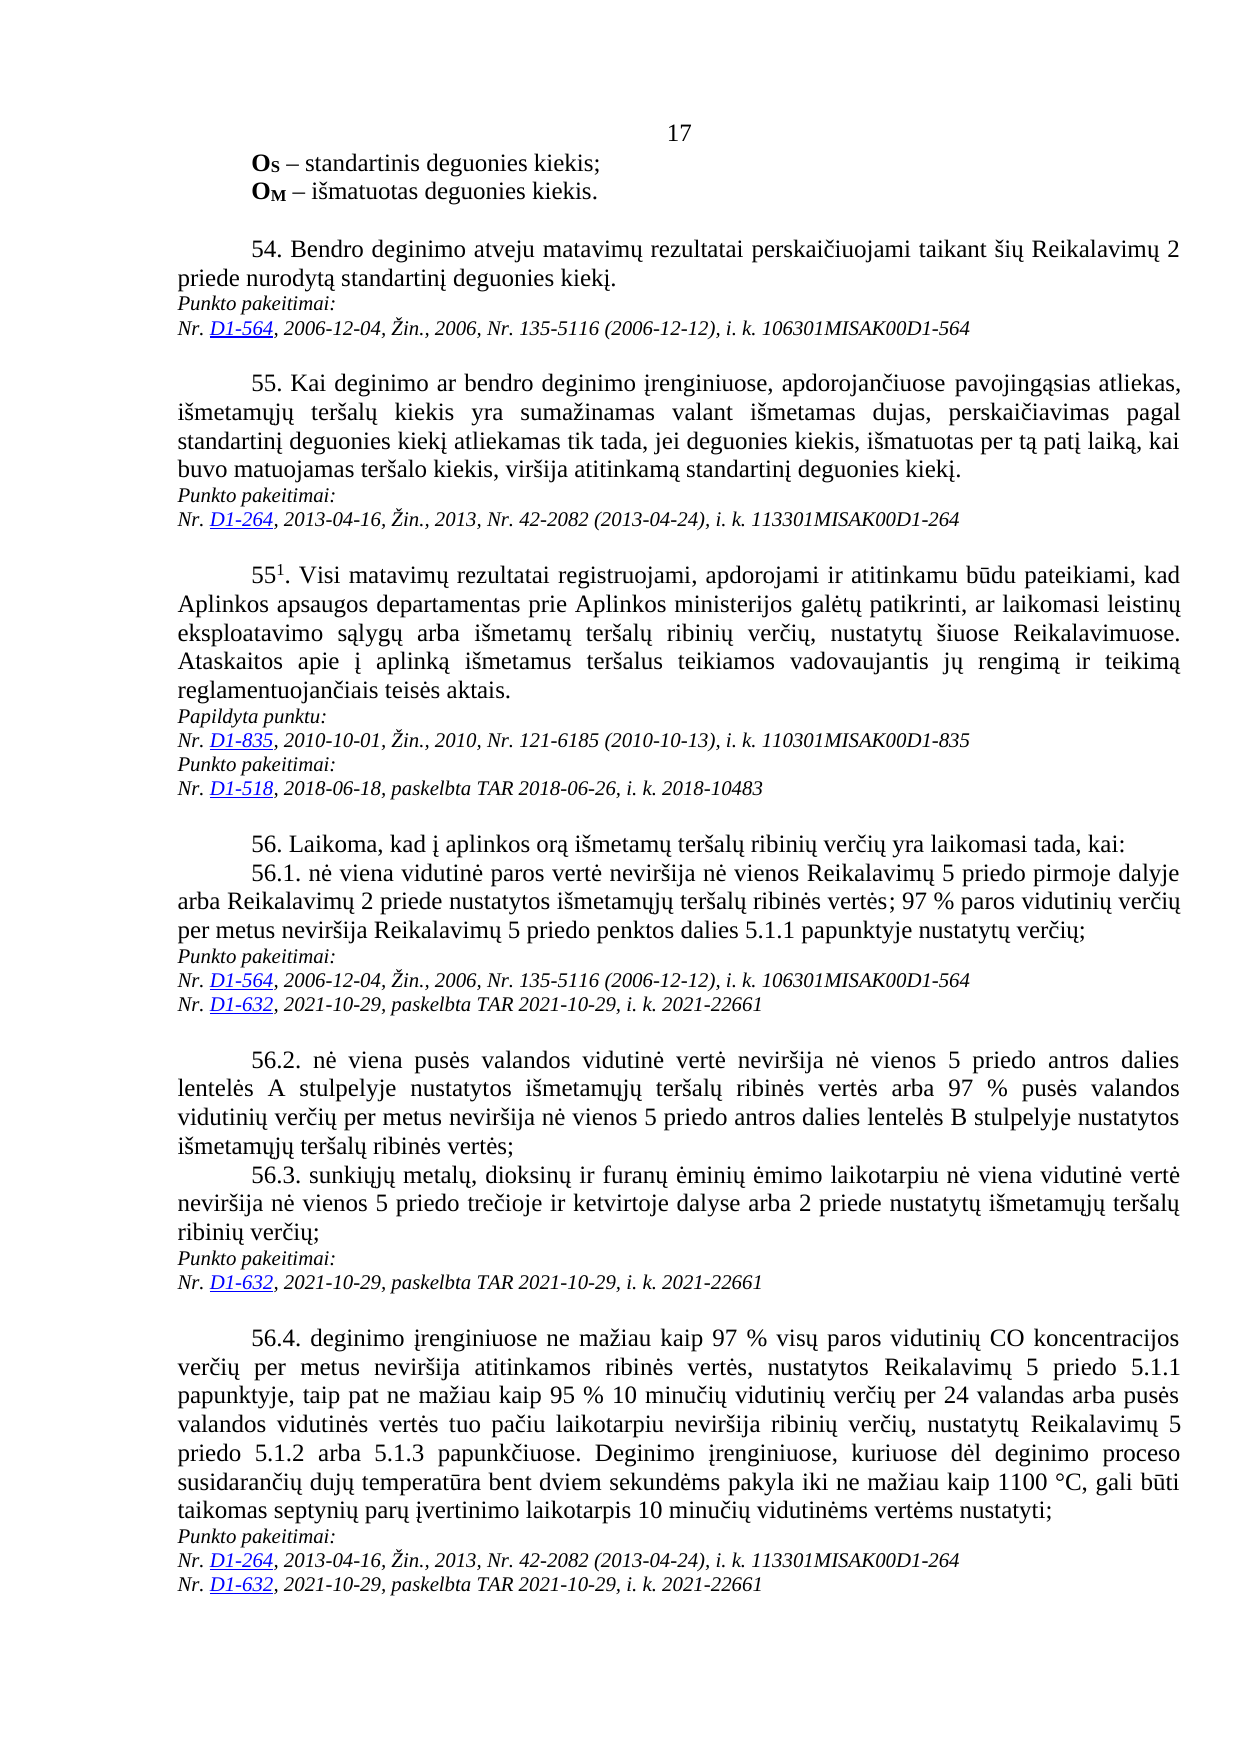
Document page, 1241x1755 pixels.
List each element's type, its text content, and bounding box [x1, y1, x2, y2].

text 56.3. sunkiųjų metalų, dioksinų ir furanų ėminių ėmimo laikotarpiu nė viena vidutinė vertė neviršija nė vienos 5 priedo trečioje ir ketvirtoje dalyse arba 2 priede nustatytų išmetamųjų teršalų ribinių verčių; [177, 1160, 1181, 1246]
text Nr. D1-264, 2013-04-16, Žin., 2013, Nr. 42-2082 (2013-04-24), i. k. 113301MISAK00D1-264 [177, 507, 1181, 531]
text 551. Visi matavimų rezultatai registruojami, apdorojami ir atitinkamu būdu pateikiami, kad Aplinkos apsaugos departamentas prie Aplinkos ministerijos galėtų patikrinti, ar laikomasi leistinų eksploatavimo sąlygų arba išmetamų teršalų ribinių verčių, nustatytų šiuose Reikalavimuose. Ataskaitos apie į aplinką išmetamus teršalus teikiamos vadovaujantis jų rengimą ir teikimą reglamentuojančiais teisės aktais. [177, 560, 1181, 704]
text OM – išmatuotas deguonies kiekis. [177, 176, 1181, 205]
text 56. Laikoma, kad į aplinkos orą išmetamų teršalų ribinių verčių yra laikomasi tada, kai: [177, 829, 1181, 858]
text Punkto pakeitimai: [177, 1524, 1181, 1548]
text Punkto pakeitimai: [177, 752, 1181, 776]
text Nr. D1-835, 2010-10-01, Žin., 2010, Nr. 121-6185 (2010-10-13), i. k. 110301MISAK00D1-835 [177, 728, 1181, 752]
text 56.2. nė viena pusės valandos vidutinė vertė neviršija nė vienos 5 priedo antros dalies lentelės A stulpelyje nustatytos išmetamųjų teršalų ribinės vertės arba 97 % pusės valandos vidutinių verčių per metus neviršija nė vienos 5 priedo antros dalies lentelės B stulpelyje nustatytos išmetamųjų teršalų ribinės vertės; [177, 1045, 1181, 1160]
text 55. Kai deginimo ar bendro deginimo įrenginiuose, apdorojančiuose pavojingąsias atliekas, išmetamųjų teršalų kiekis yra sumažinamas valant išmetamas dujas, perskaičiavimas pagal standartinį deguonies kiekį atliekamas tik tada, jei deguonies kiekis, išmatuotas per tą patį laiką, kai buvo matuojamas teršalo kiekis, viršija atitinkamą standartinį deguonies kiekį. [177, 368, 1181, 483]
text Nr. D1-518, 2018-06-18, paskelbta TAR 2018-06-26, i. k. 2018-10483 [177, 776, 1181, 800]
text Papildyta punktu: [177, 704, 1181, 728]
text 56.4. deginimo įrenginiuose ne mažiau kaip 97 % visų paros vidutinių CO koncentracijos verčių per metus neviršija atitinkamos ribinės vertės, nustatytos Reikalavimų 5 priedo 5.1.1 papunktyje, taip pat ne mažiau kaip 95 % 10 minučių vidutinių verčių per 24 valandas arba pusės valandos vidutinės vertės tuo pačiu laikotarpiu neviršija ribinių verčių, nustatytų Reikalavimų 5 priedo 5.1.2 arba 5.1.3 papunkčiuose. Deginimo įrenginiuose, kuriuose dėl deginimo proceso susidarančių dujų temperatūra bent dviem sekundėms pakyla iki ne mažiau kaip 1100 °C, gali būti taikomas septynių parų įvertinimo laikotarpis 10 minučių vidutinėms vertėms nustatyti; [177, 1323, 1181, 1524]
text Nr. D1-564, 2006-12-04, Žin., 2006, Nr. 135-5116 (2006-12-12), i. k. 106301MISAK00D1-564 [177, 968, 1181, 992]
text Punkto pakeitimai: [177, 1246, 1181, 1270]
text Nr. D1-264, 2013-04-16, Žin., 2013, Nr. 42-2082 (2013-04-24), i. k. 113301MISAK00D1-264 [177, 1548, 1181, 1572]
text Nr. D1-632, 2021-10-29, paskelbta TAR 2021-10-29, i. k. 2021-22661 [177, 992, 1181, 1016]
text 56.1. nė viena vidutinė paros vertė neviršija nė vienos Reikalavimų 5 priedo pirmoje dalyje arba Reikalavimų 2 priede nustatytos išmetamųjų teršalų ribinės vertės; 97 % paros vidutinių verčių per metus neviršija Reikalavimų 5 priedo penktos dalies 5.1.1 papunktyje nustatytų verčių; [177, 858, 1181, 944]
text Punkto pakeitimai: [177, 483, 1181, 507]
text OS – standartinis deguonies kiekis; [177, 148, 1181, 176]
text Punkto pakeitimai: [177, 291, 1181, 315]
text Punkto pakeitimai: [177, 944, 1181, 968]
text Nr. D1-632, 2021-10-29, paskelbta TAR 2021-10-29, i. k. 2021-22661 [177, 1572, 1181, 1596]
text Nr. D1-632, 2021-10-29, paskelbta TAR 2021-10-29, i. k. 2021-22661 [177, 1270, 1181, 1294]
text 54. Bendro deginimo atveju matavimų rezultatai perskaičiuojami taikant šių Reikalavimų 2 priede nurodytą standartinį deguonies kiekį. [177, 234, 1181, 291]
text Nr. D1-564, 2006-12-04, Žin., 2006, Nr. 135-5116 (2006-12-12), i. k. 106301MISAK00D1-564 [177, 315, 1181, 339]
